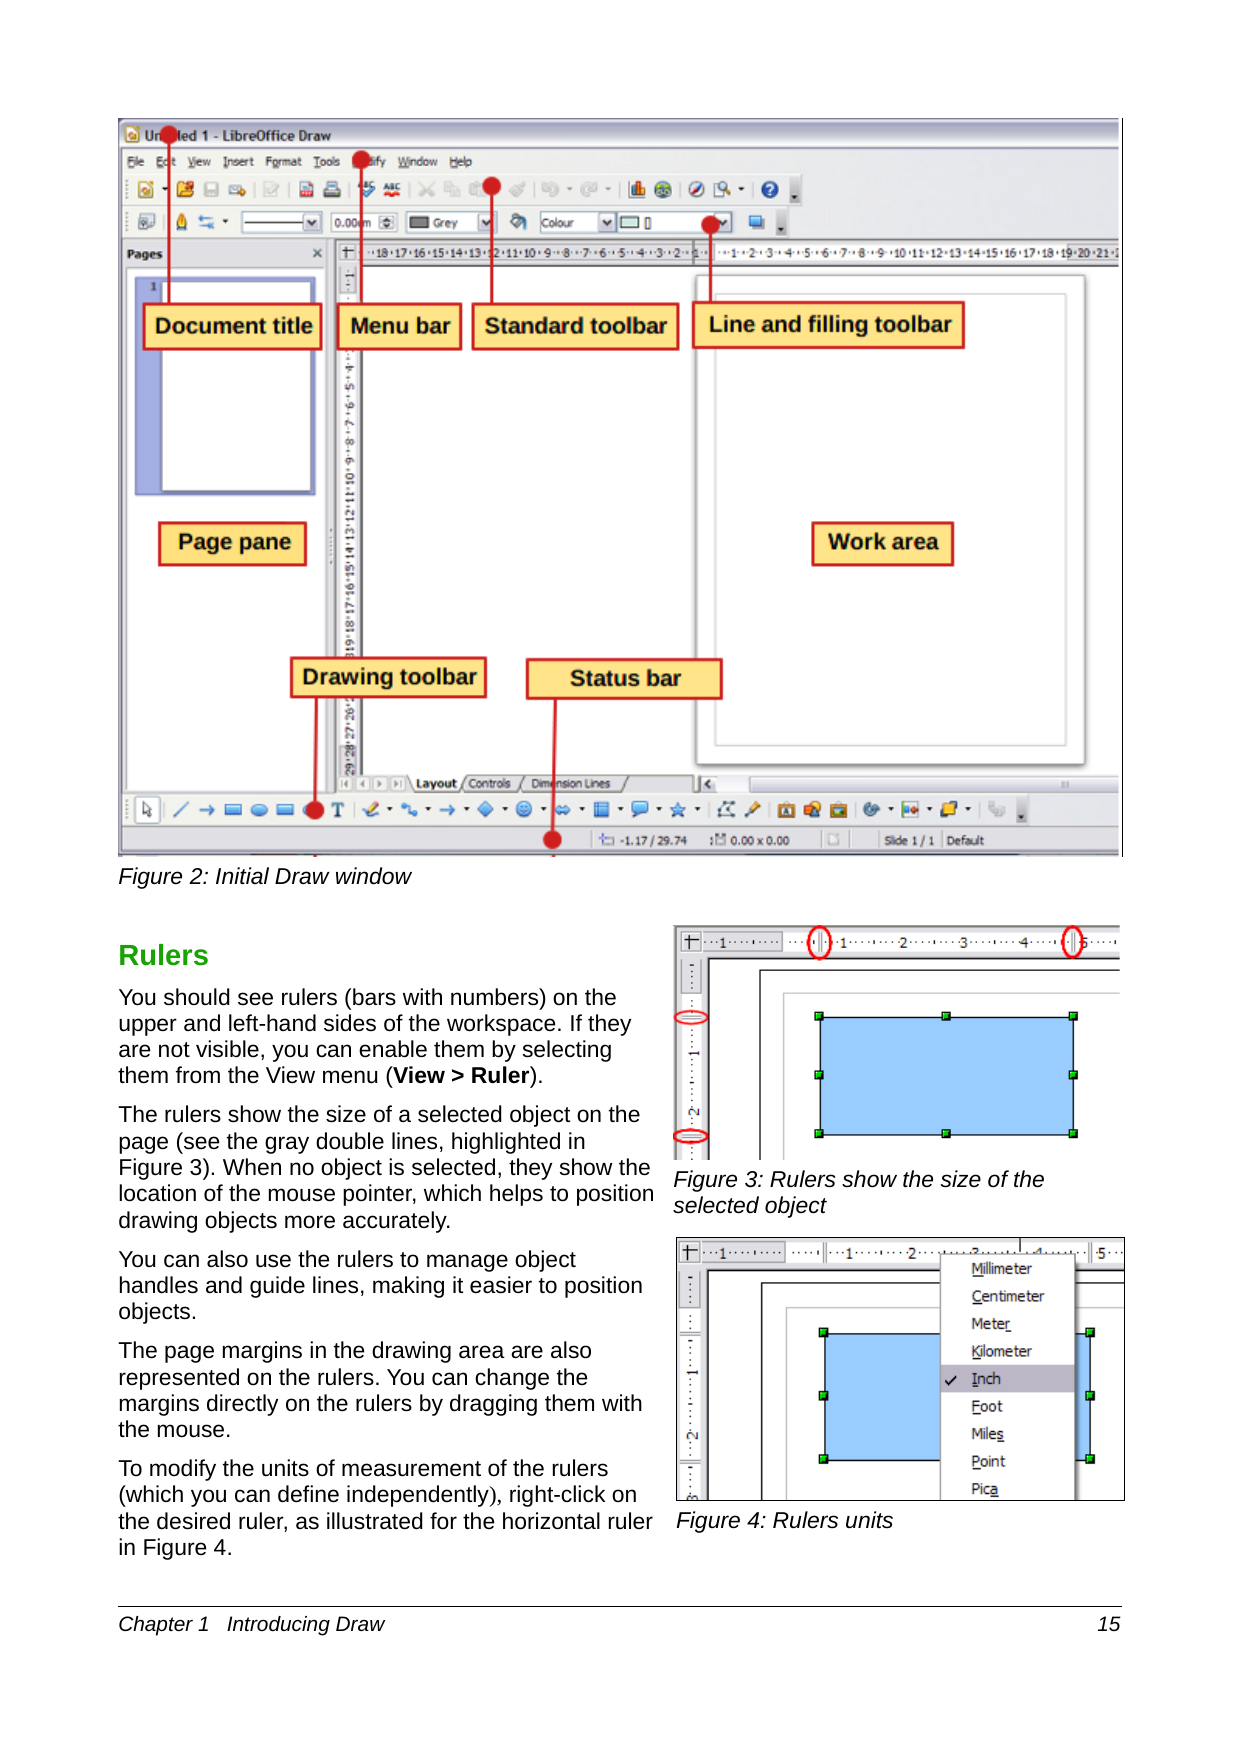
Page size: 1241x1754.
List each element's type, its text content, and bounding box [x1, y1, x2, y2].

text The page margins in the drawing area are also represented on the rulers. You can change the margins directly on the rulers by dragging them with the mouse. [118, 1337, 676, 1443]
subtitle Rulers [118, 937, 673, 971]
text To modify the units of measurement of the rulers (which you can define independently), right-click on the desired ruler, as illustrated for the horizontal ruler in Figure 4. [118, 1455, 1122, 1561]
picture [118, 118, 1122, 857]
picture [677, 1238, 1124, 1500]
text [676, 1533, 1124, 1549]
text Figure 4: Rulers units [676, 1507, 1124, 1533]
picture [673, 925, 1120, 1160]
text You can also use the rulers to manage object handles and guide lines, making it easier to position objects. [118, 1246, 676, 1325]
text Figure 3: Rulers show the size of the selected object [673, 1166, 1120, 1218]
text You should see rulers (bars with numbers) on the upper and left-hand sides of the workspace. If they are not visible, you can enable them by selecting them from the View menu (View > Ruler). [118, 983, 673, 1089]
text [676, 1501, 1124, 1507]
text Figure 2: Initial Draw window [118, 863, 1122, 889]
subtitle [673, 1160, 1120, 1166]
text The rulers show the size of a selected object on the page (see the gray double lines, highlighted in Figure 3). When no object is selected, they show the location of the mouse pointer, which helps to position drawing objects more accurately. [118, 1101, 1122, 1233]
